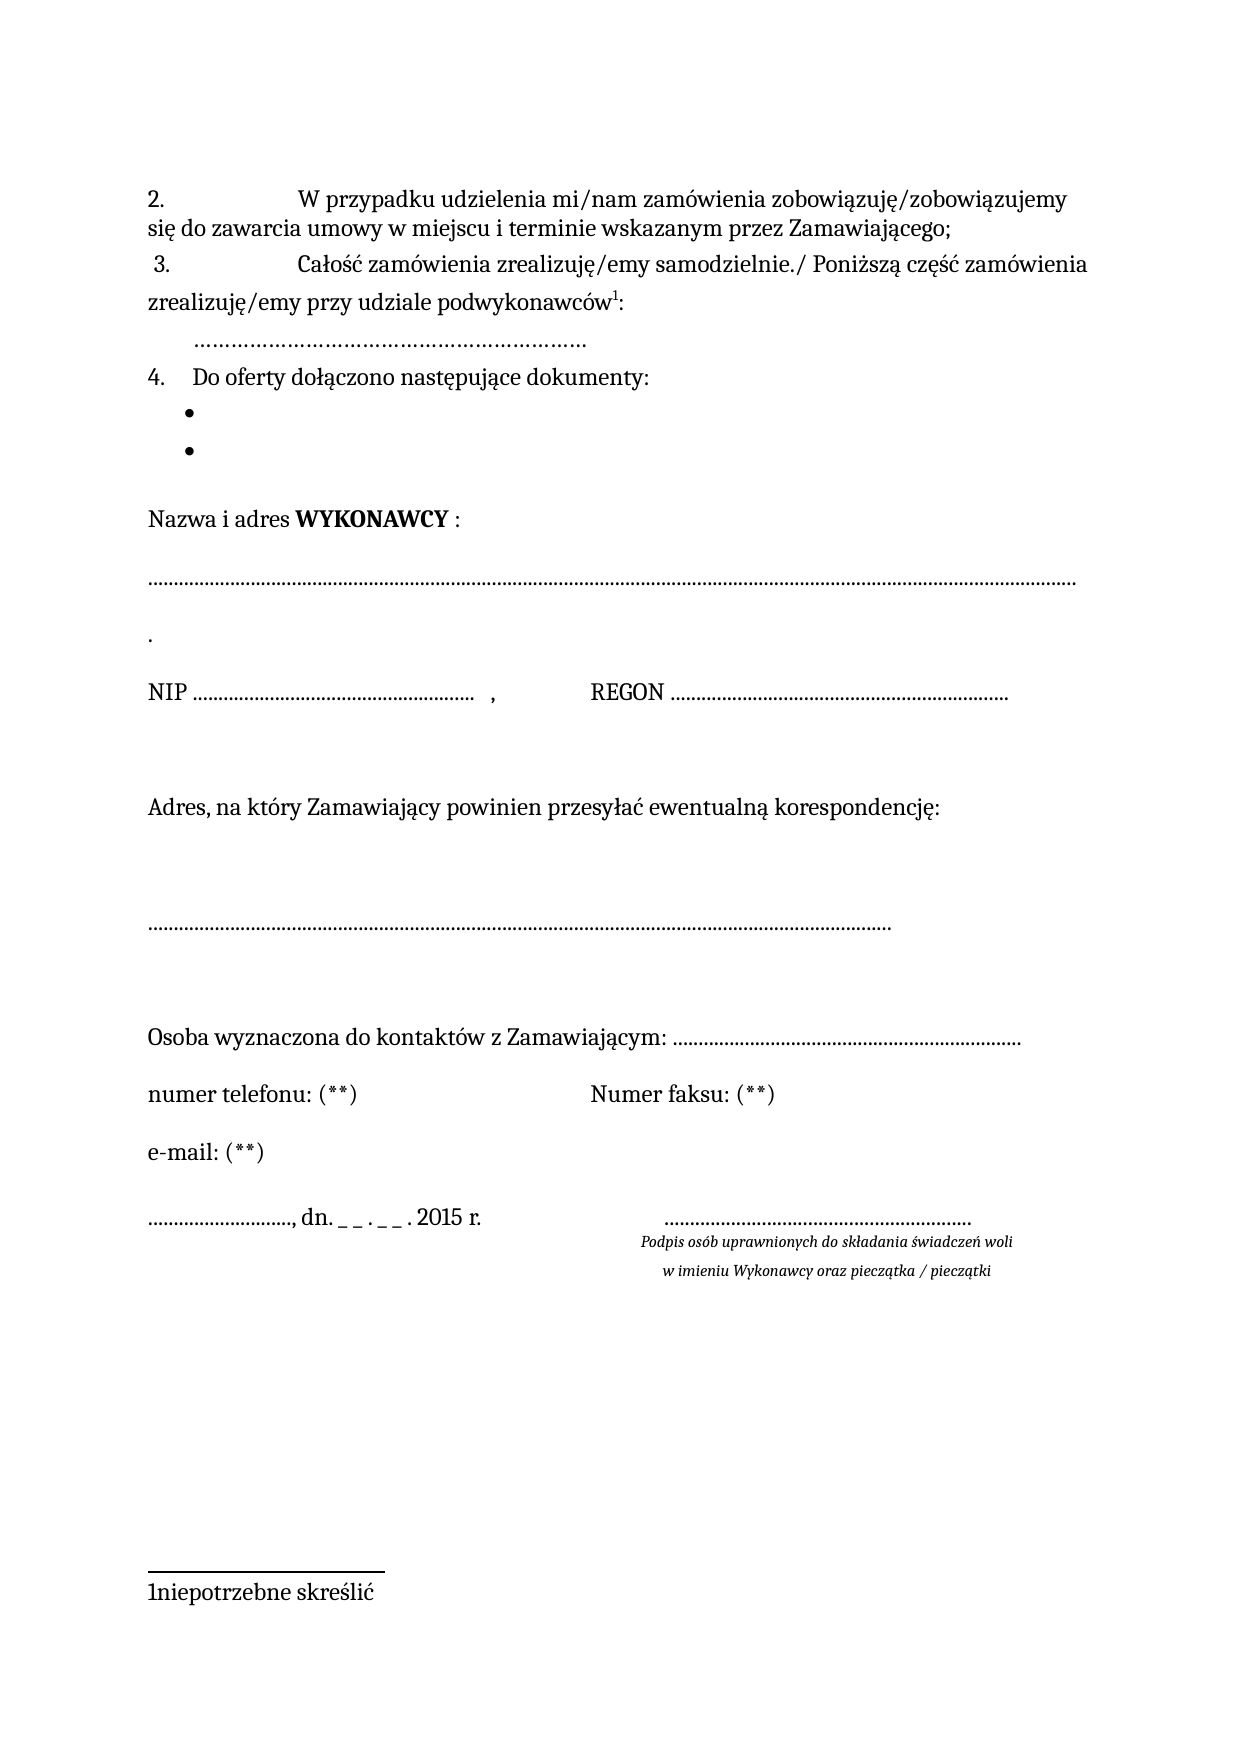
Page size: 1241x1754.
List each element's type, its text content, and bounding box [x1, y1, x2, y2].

text e-mail: (**) [148, 1138, 1085, 1166]
text w imieniu Wykonawcy oraz pieczątka / pieczątki [561, 1261, 1093, 1281]
text ...................................................................................................................................................................................... [148, 563, 1085, 649]
text Adres, na który Zamawiający powinien przesyłać ewentualną korespondencję: [148, 793, 1093, 821]
text ................................................................................................................................................. [148, 908, 1085, 936]
text ............................, dn. _ _ . _ _ . 2015 r. ............................................................ [148, 1195, 1196, 1233]
text ……………………………………………………… [192, 318, 1093, 355]
text Osoba wyznaczona do kontaktów z Zamawiającym: .................................................................... [148, 1023, 1093, 1051]
list Całość zamówienia zrealizuję/emy samodzielnie./ Poniższą część zamówienia zrealizuję/emy przy udziale podwykonawców: [148, 243, 1093, 318]
text numer telefonu: (**) Numer faksu: (**) [148, 1080, 1085, 1109]
text NIP ....................................................... , REGON .................................................................. [148, 678, 1085, 706]
text Nazwa i adres WYKONAWCY : [148, 505, 1093, 534]
list W przypadku udzielenia mi/nam zamówienia zobowiązuję/zobowiązujemy się do zawarcia umowy w miejscu i terminie wskazanym przez Zamawiającego; [148, 185, 1093, 243]
list Do oferty dołączono następujące dokumenty: [148, 355, 1093, 393]
list niepotrzebne skreślić [148, 1578, 1093, 1606]
text Podpis osób uprawnionych do składania świadczeń woli [561, 1233, 1093, 1252]
